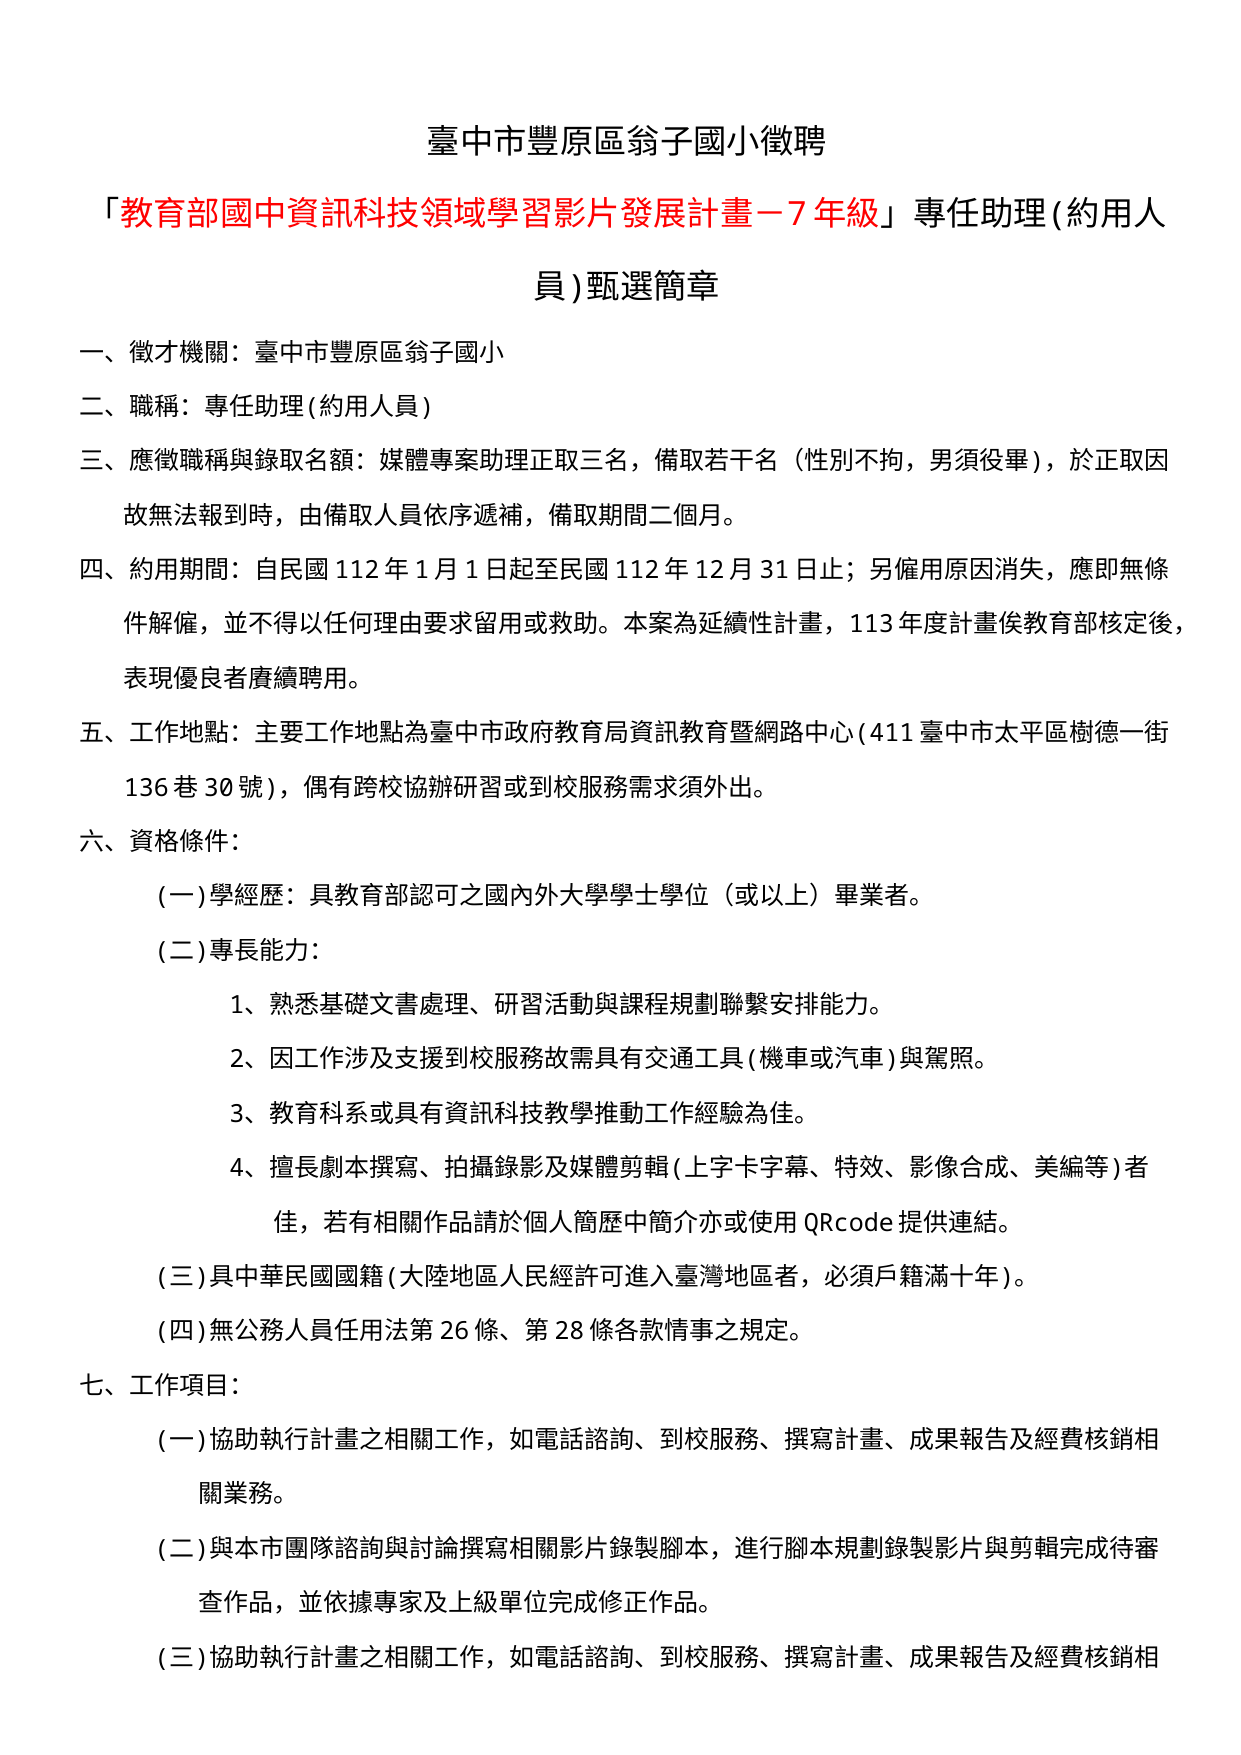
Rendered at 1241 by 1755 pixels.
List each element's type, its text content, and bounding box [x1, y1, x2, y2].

text (一)學經歷：具教育部認可之國內外大學學士學位（或以上）畢業者。 [154, 876, 1174, 912]
text 3、教育科系或具有資訊科技教學推動工作經驗為佳。 [229, 1093, 1174, 1129]
text 七、工作項目： [79, 1365, 1174, 1401]
text 一、徵才機關：臺中市豐原區翁子國小 [79, 332, 1174, 368]
text 四、約用期間：自民國112年1月1日起至民國112年12月31日止；另僱用原因消失，應即無條件解僱，並不得以任何理由要求留用或救助。本案為延續性計畫，113年度計畫俟教育部核定後，表現優良者賡續聘用。 [79, 549, 1174, 694]
text 「教育部國中資訊科技領域學習影片發展計畫－7年級」專任助理(約用人員)甄選簡章 [79, 187, 1174, 308]
text (二)專長能力： [154, 930, 1174, 966]
text 4、擅長劇本撰寫、拍攝錄影及媒體剪輯(上字卡字幕、特效、影像合成、美編等)者佳，若有相關作品請於個人簡歷中簡介亦或使用QRcode提供連結。 [229, 1148, 1174, 1238]
text 2、因工作涉及支援到校服務故需具有交通工具(機車或汽車)與駕照。 [229, 1039, 1174, 1075]
text (二)與本市團隊諮詢與討論撰寫相關影片錄製腳本，進行腳本規劃錄製影片與剪輯完成待審查作品，並依據專家及上級單位完成修正作品。 [154, 1528, 1174, 1619]
text (四)無公務人員任用法第26條、第28條各款情事之規定。 [154, 1311, 1174, 1347]
text (一)協助執行計畫之相關工作，如電話諮詢、到校服務、撰寫計畫、成果報告及經費核銷相關業務。 [154, 1419, 1174, 1510]
text 二、職稱：專任助理(約用人員) [79, 386, 1174, 423]
text (三)具中華民國國籍(大陸地區人民經許可進入臺灣地區者，必須戶籍滿十年)。 [154, 1256, 1174, 1293]
text 六、資格條件： [79, 821, 1174, 858]
text (三)協助執行計畫之相關工作，如電話諮詢、到校服務、撰寫計畫、成果報告及經費核銷相 [154, 1637, 1174, 1673]
text 臺中市豐原區翁子國小徵聘 [79, 114, 1174, 163]
text 五、工作地點：主要工作地點為臺中市政府教育局資訊教育暨網路中心(411臺中市太平區樹德一街136巷30號)，偶有跨校協辦研習或到校服務需求須外出。 [79, 713, 1174, 803]
text 1、熟悉基礎文書處理、研習活動與課程規劃聯繫安排能力。 [229, 984, 1174, 1021]
text 三、應徵職稱與錄取名額：媒體專案助理正取三名，備取若干名（性別不拘，男須役畢)，於正取因故無法報到時，由備取人員依序遞補，備取期間二個月。 [79, 441, 1174, 531]
